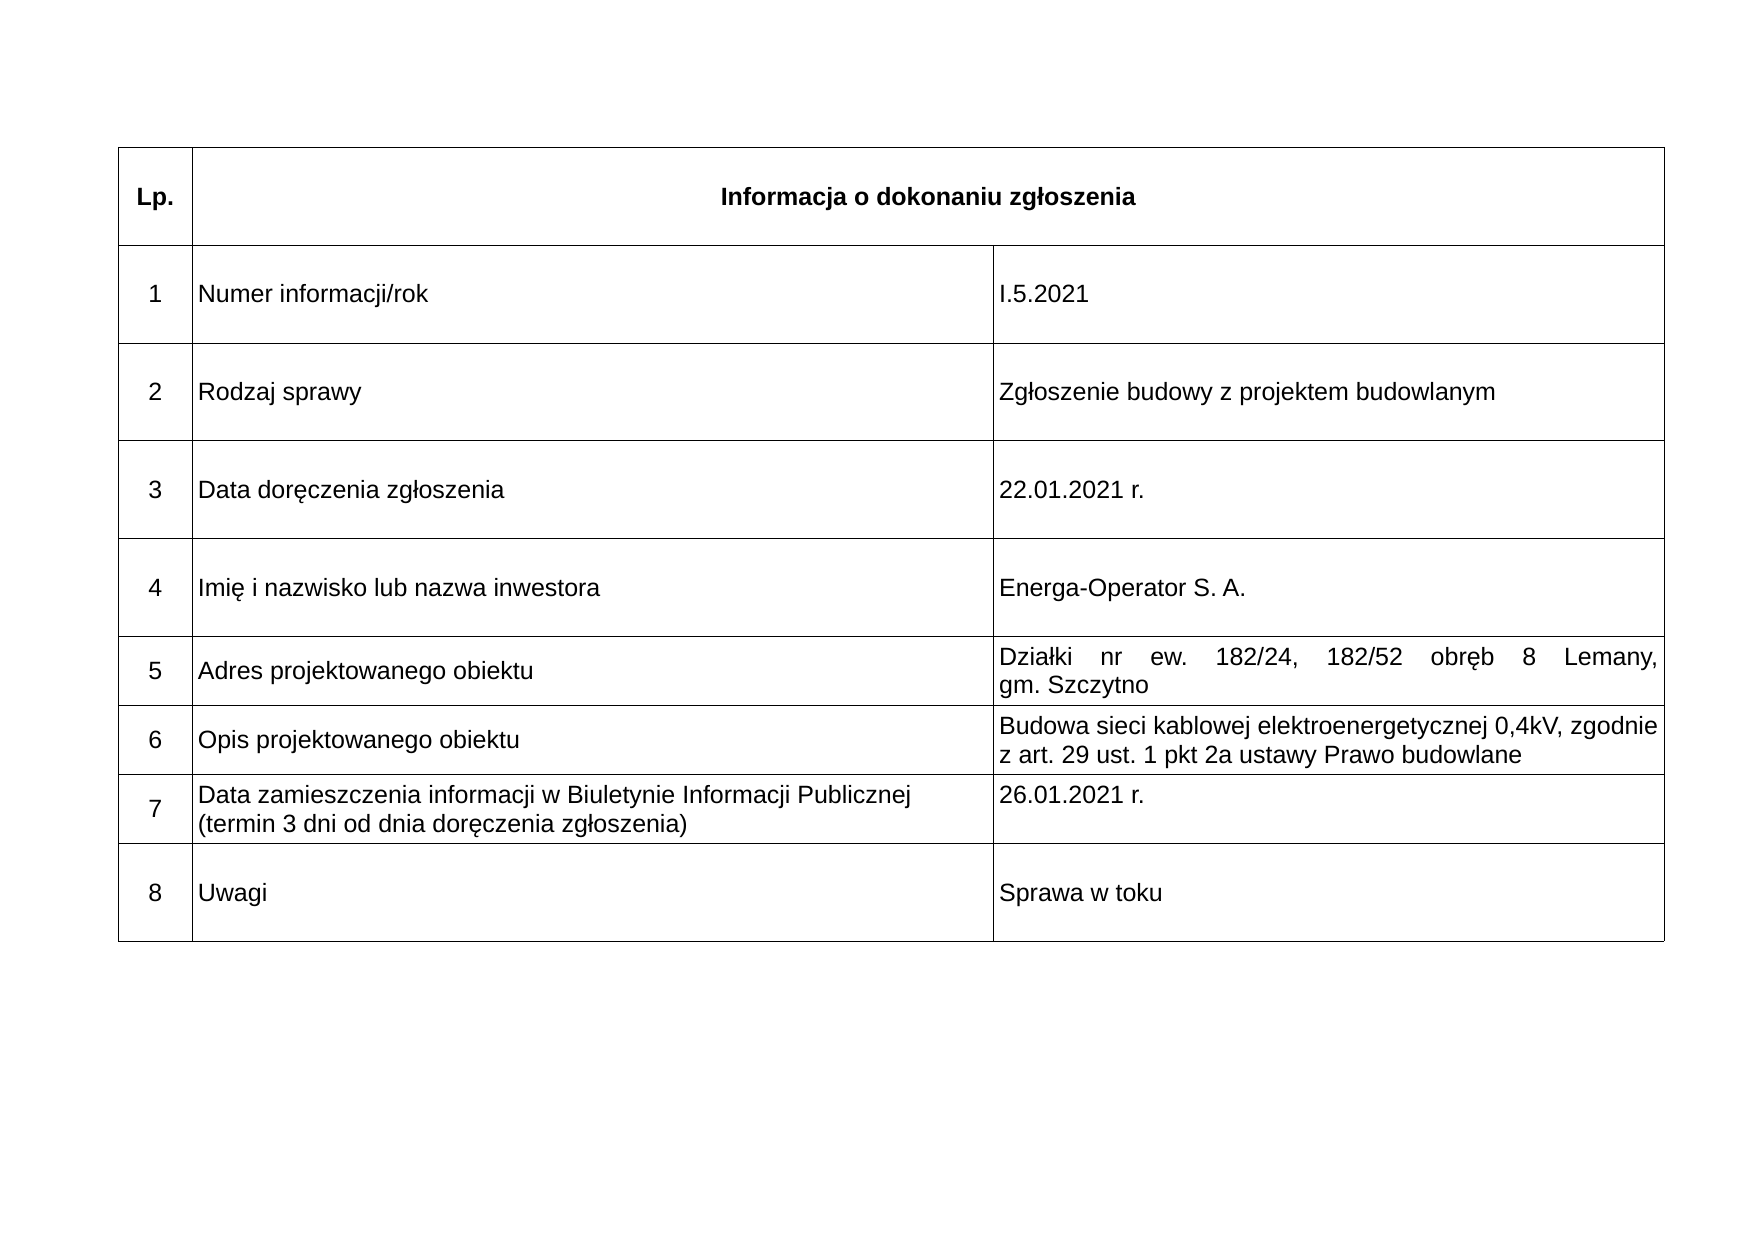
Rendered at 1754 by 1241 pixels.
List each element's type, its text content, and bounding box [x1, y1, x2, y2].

table_cell Rodzaj sprawy [193, 344, 993, 440]
table_cell 22.01.2021 r. [994, 441, 1664, 538]
table_cell Opis projektowanego obiektu [193, 706, 993, 774]
table_cell 2 [119, 344, 192, 440]
table_cell 3 [119, 441, 192, 538]
table_cell Sprawa w toku [994, 844, 1664, 941]
table_cell Uwagi [193, 844, 993, 941]
table_cell Adres projektowanego obiektu [193, 637, 993, 705]
table_cell 5 [119, 637, 192, 705]
table_cell Data zamieszczenia informacji w Biuletynie Informacji Publicznej (termin 3 dni od dnia doręczenia zgłoszenia) [193, 775, 993, 843]
table_cell 26.01.2021 r. [994, 775, 1664, 843]
table_cell Zgłoszenie budowy z projektem budowlanym [994, 344, 1664, 440]
table_header Lp. [119, 148, 192, 245]
table_cell 4 [119, 539, 192, 636]
table_cell Budowa sieci kablowej elektroenergetycznej 0,4kV, zgodnie z art. 29 ust. 1 pkt 2a ustawy Prawo budowlane [994, 706, 1664, 774]
table_header Informacja o dokonaniu zgłoszenia [193, 148, 1664, 245]
table_cell Energa-Operator S. A. [994, 539, 1664, 636]
table_cell 7 [119, 775, 192, 843]
table_cell Imię i nazwisko lub nazwa inwestora [193, 539, 993, 636]
table_cell Data doręczenia zgłoszenia [193, 441, 993, 538]
table_cell Numer informacji/rok [193, 246, 993, 342]
table_cell I.5.2021 [994, 246, 1664, 342]
table_cell Działki nr ew. 182/24, 182/52 obręb 8 Lemany, gm. Szczytno [994, 637, 1664, 705]
table_cell 1 [119, 246, 192, 342]
table_cell 6 [119, 706, 192, 774]
table_cell 8 [119, 844, 192, 941]
